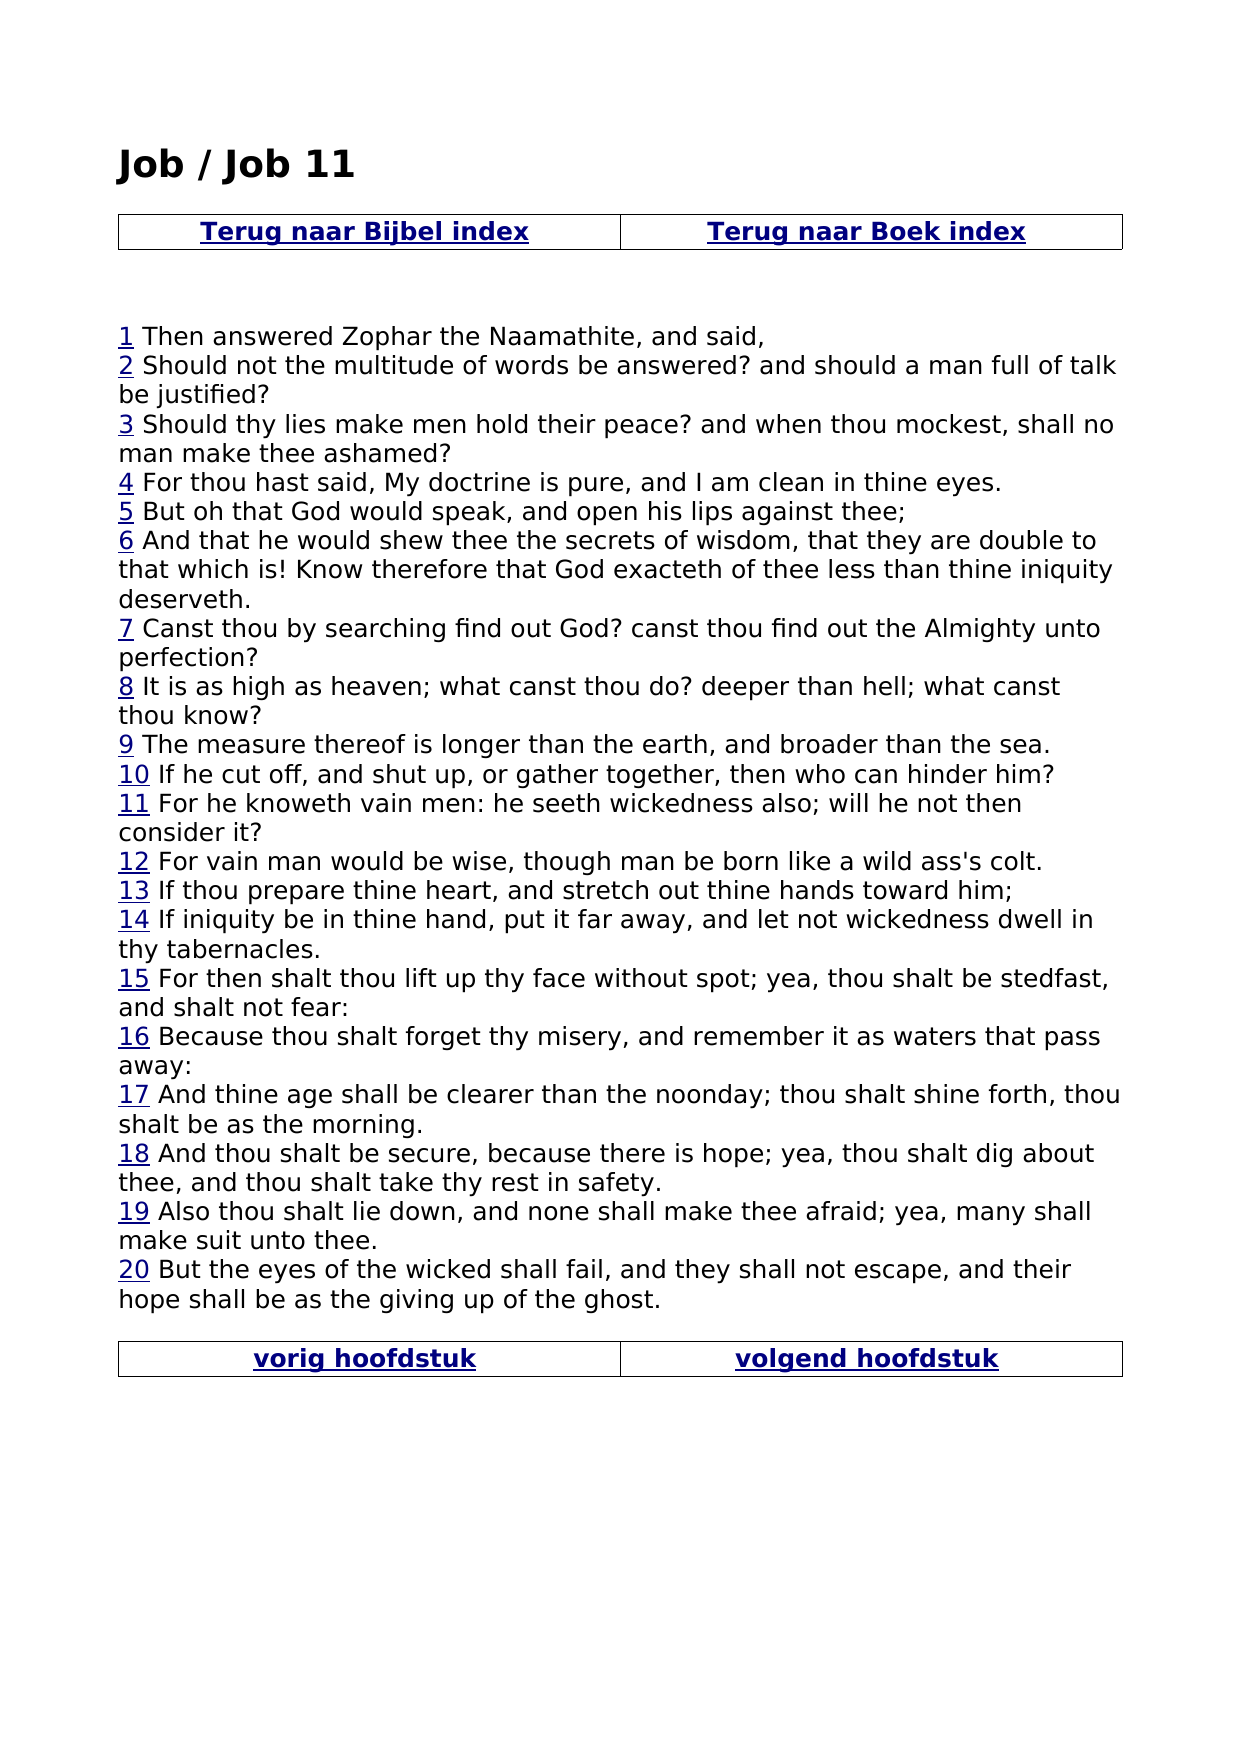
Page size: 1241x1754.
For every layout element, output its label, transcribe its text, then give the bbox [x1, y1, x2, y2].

subtitle Job / Job 11 [118, 143, 1122, 187]
text 1 Then answered Zophar the Naamathite, and said, 2 Should not the multitude of words be answered? and should a man full of talk be justified? 3 Should thy lies make men hold their peace? and when thou mockest, shall no man make thee ashamed? 4 For thou hast said, My doctrine is pure, and I am clean in thine eyes. 5 But oh that God would speak, and open his lips against thee; 6 And that he would shew thee the secrets of wisdom, that they are double to that which is! Know therefore that God exacteth of thee less than thine iniquity deserveth. 7 Canst thou by searching find out God? canst thou find out the Almighty unto perfection? 8 It is as high as heaven; what canst thou do? deeper than hell; what canst thou know? 9 The measure thereof is longer than the earth, and broader than the sea. 10 If he cut off, and shut up, or gather together, then who can hinder him? 11 For he knoweth vain men: he seeth wickedness also; will he not then consider it? 12 For vain man would be wise, though man be born like a wild ass's colt. 13 If thou prepare thine heart, and stretch out thine hands toward him; 14 If iniquity be in thine hand, put it far away, and let not wickedness dwell in thy tabernacles. 15 For then shalt thou lift up thy face without spot; yea, thou shalt be stedfast, and shalt not fear: 16 Because thou shalt forget thy misery, and remember it as waters that pass away: 17 And thine age shall be clearer than the noonday; thou shalt shine forth, thou shalt be as the morning. 18 And thou shalt be secure, because there is hope; yea, thou shalt dig about thee, and thou shalt take thy rest in safety. 19 Also thou shalt lie down, and none shall make thee afraid; yea, many shall make suit unto thee. 20 But the eyes of the wicked shall fail, and they shall not escape, and their hope shall be as the giving up of the ghost. [118, 264, 1122, 1314]
table_header volgend hoofdstuk [621, 1342, 1122, 1376]
table_header Terug naar Boek index [621, 215, 1122, 249]
table_header vorig hoofdstuk [119, 1342, 620, 1376]
table_header Terug naar Bijbel index [119, 215, 620, 249]
